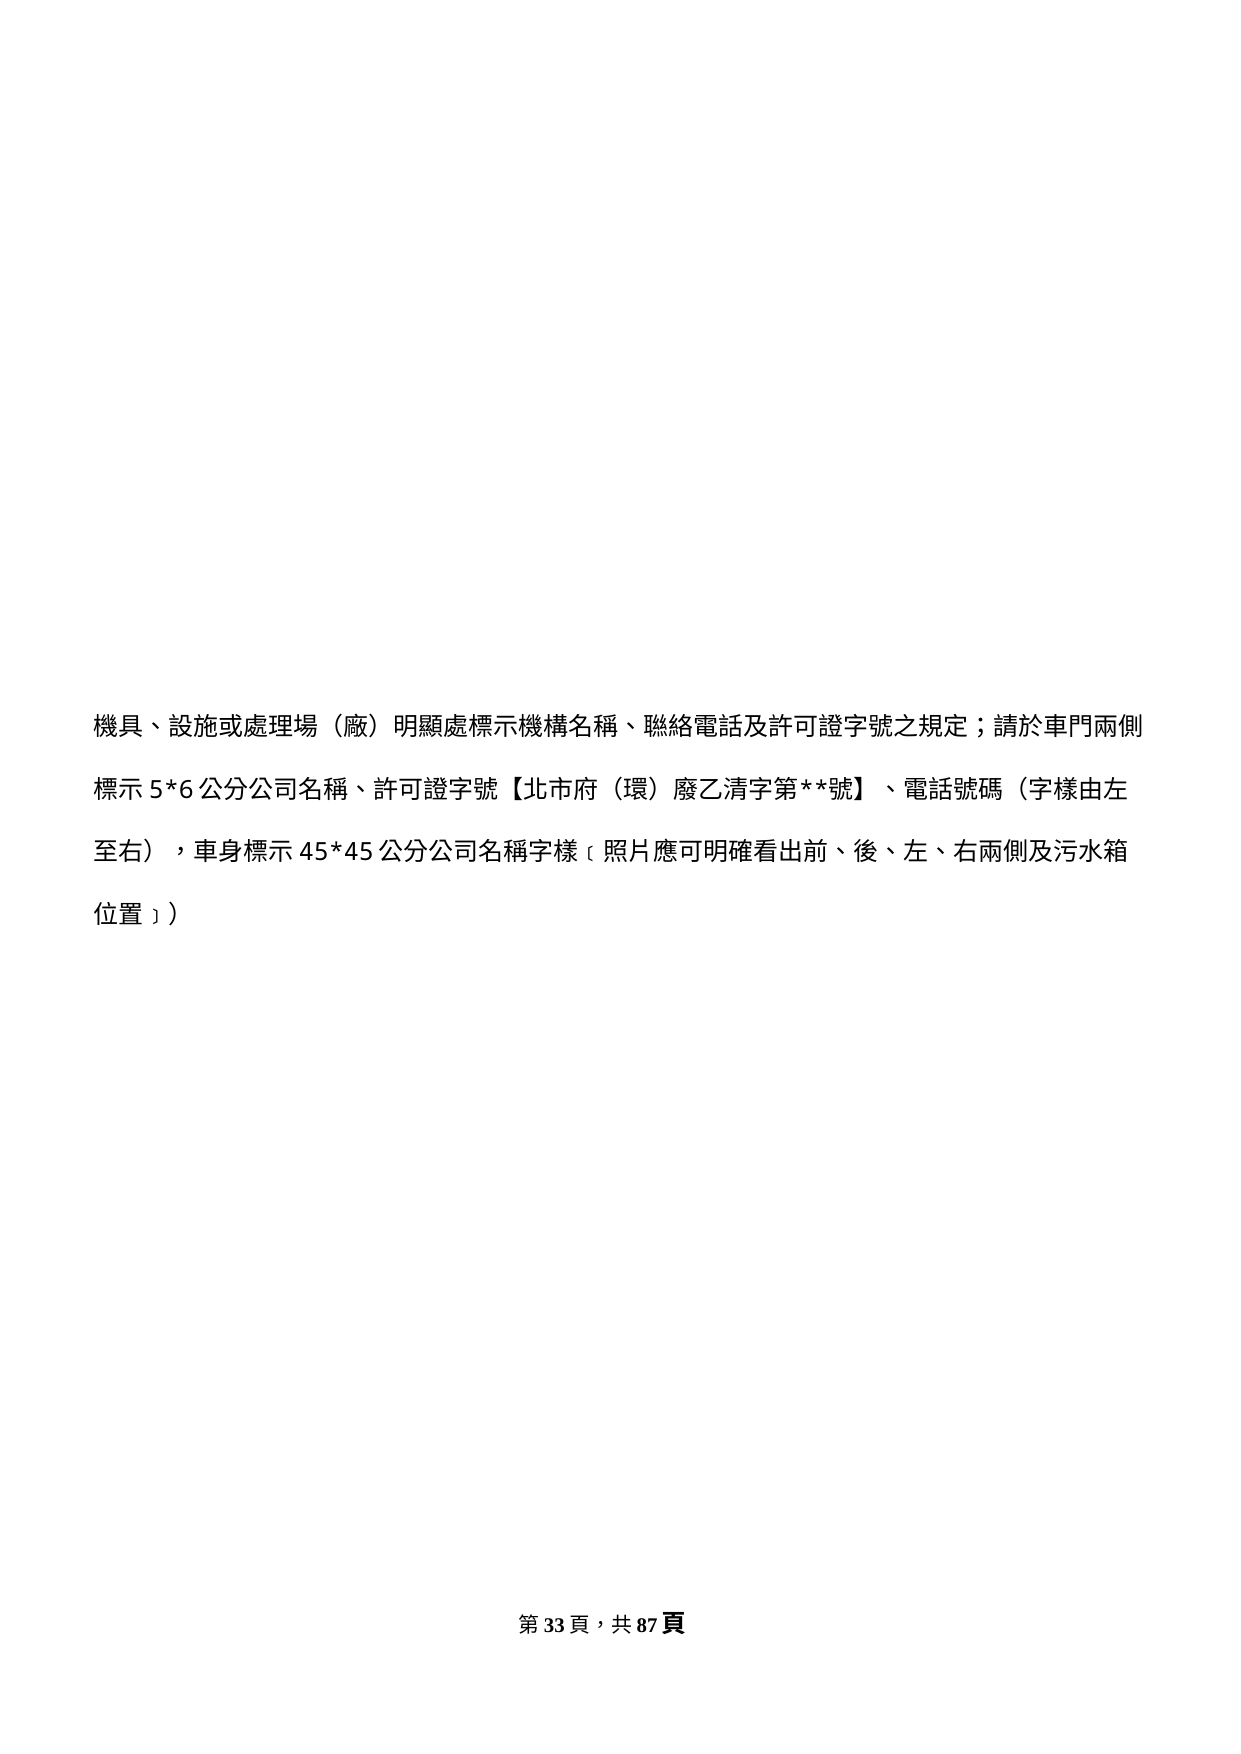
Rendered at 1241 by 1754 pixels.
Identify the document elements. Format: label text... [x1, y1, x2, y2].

text 機具、設施或處理場（廠）明顯處標示機構名稱、聮絡電話及許可證字號之規定；請於車門兩側標示5*6公分公司名稱、許可證字號【北市府（環）廢乙清字第**號】、電話號碼（字樣由左至右），車身標示45*45公分公司名稱字樣﹝照片應可明確看出前、後、左、右兩側及污水箱位置﹞） [75, 683, 1144, 933]
